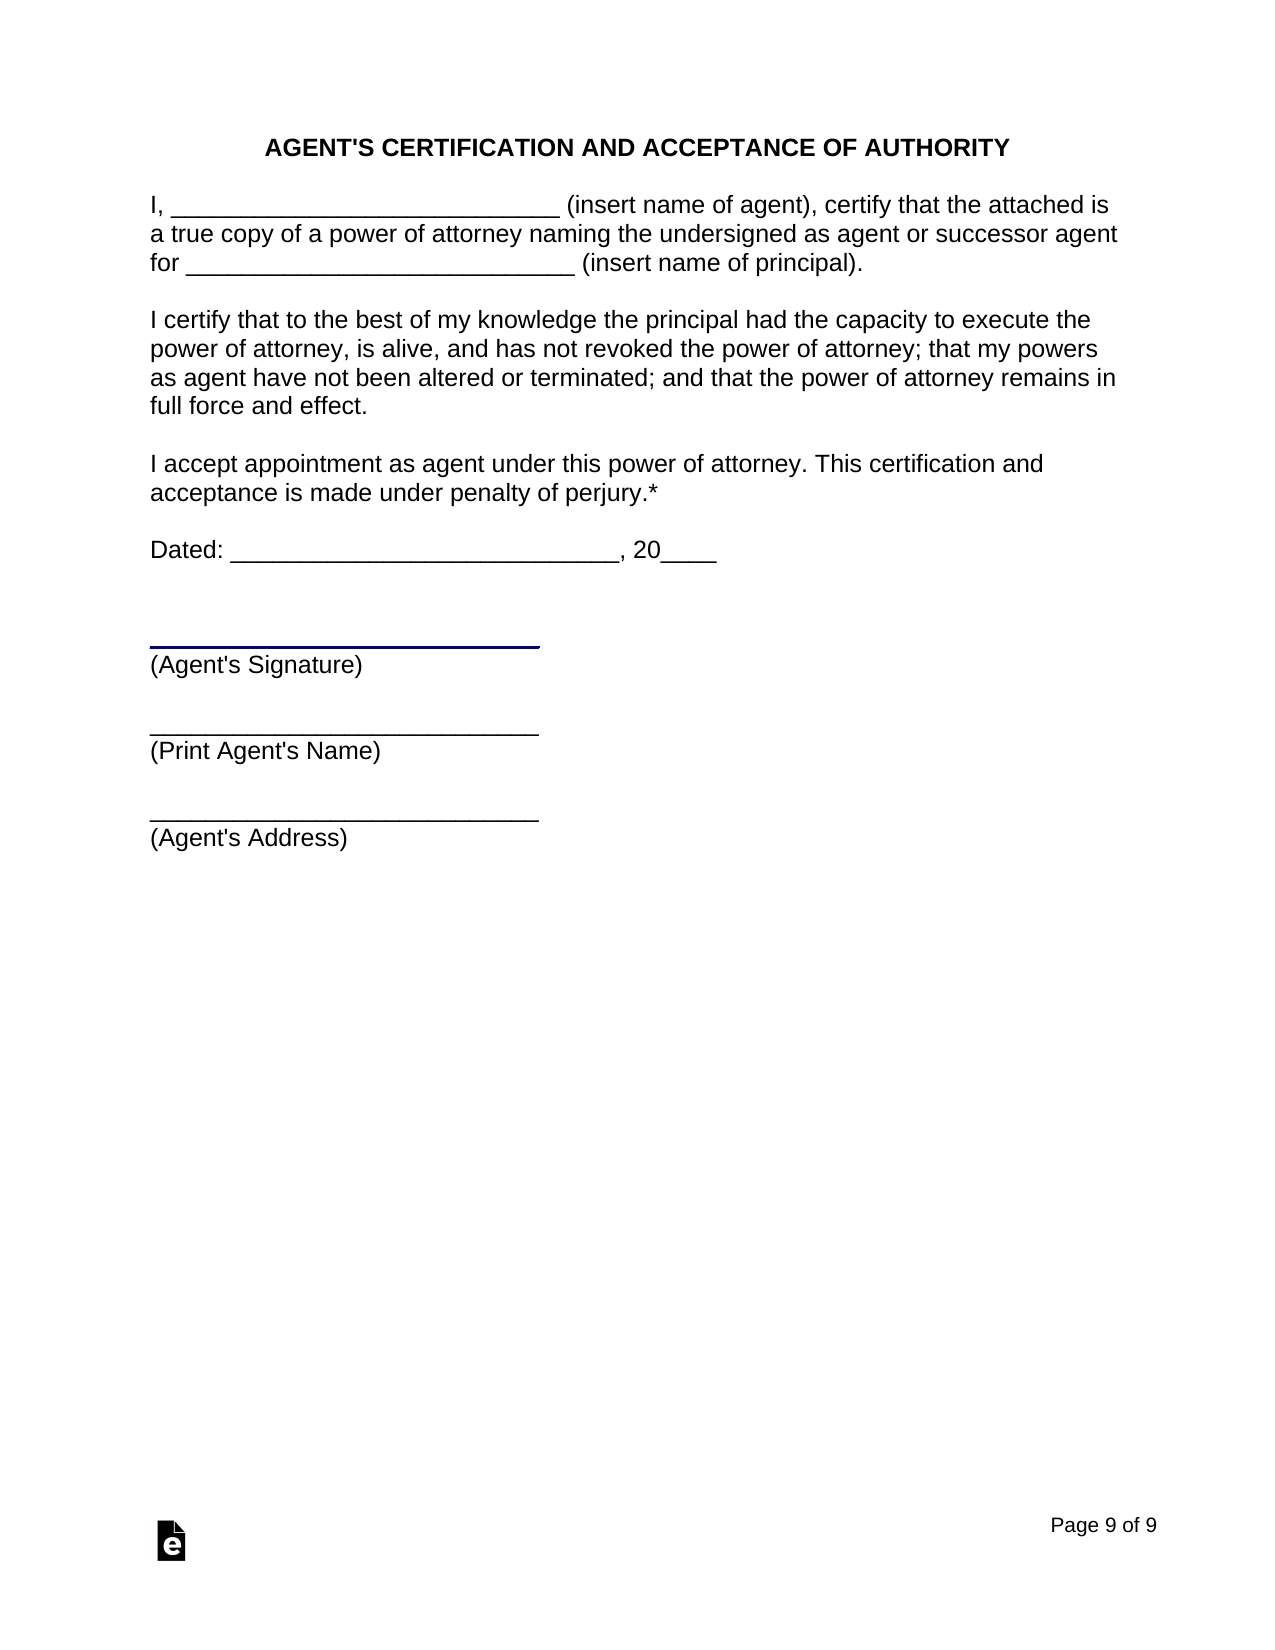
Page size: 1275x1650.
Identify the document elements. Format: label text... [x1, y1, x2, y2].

text ____________________________ [150, 707, 1125, 736]
text ____________________________ [150, 794, 1125, 822]
text ____________________________ [150, 621, 1125, 650]
text I, ____________________________ (insert name of agent), certify that the attached is a true copy of a power of attorney naming the undersigned as agent or successor agent for ____________________________ (insert name of principal). [150, 190, 1125, 276]
text I certify that to the best of my knowledge the principal had the capacity to execute the power of attorney, is alive, and has not revoked the power of attorney; that my powers as agent have not been altered or terminated; and that the power of attorney remains in full force and effect. [150, 305, 1125, 420]
text I accept appointment as agent under this power of attorney. This certification and acceptance is made under penalty of perjury.* [150, 449, 1125, 506]
text Dated: ____________________________, 20____ [150, 535, 1125, 564]
text (Print Agent's Name) [150, 736, 1125, 765]
text AGENT'S CERTIFICATION AND ACCEPTANCE OF AUTHORITY [150, 132, 1125, 161]
text (Agent's Address) [150, 822, 1125, 851]
text (Agent's Signature) [150, 650, 1125, 679]
